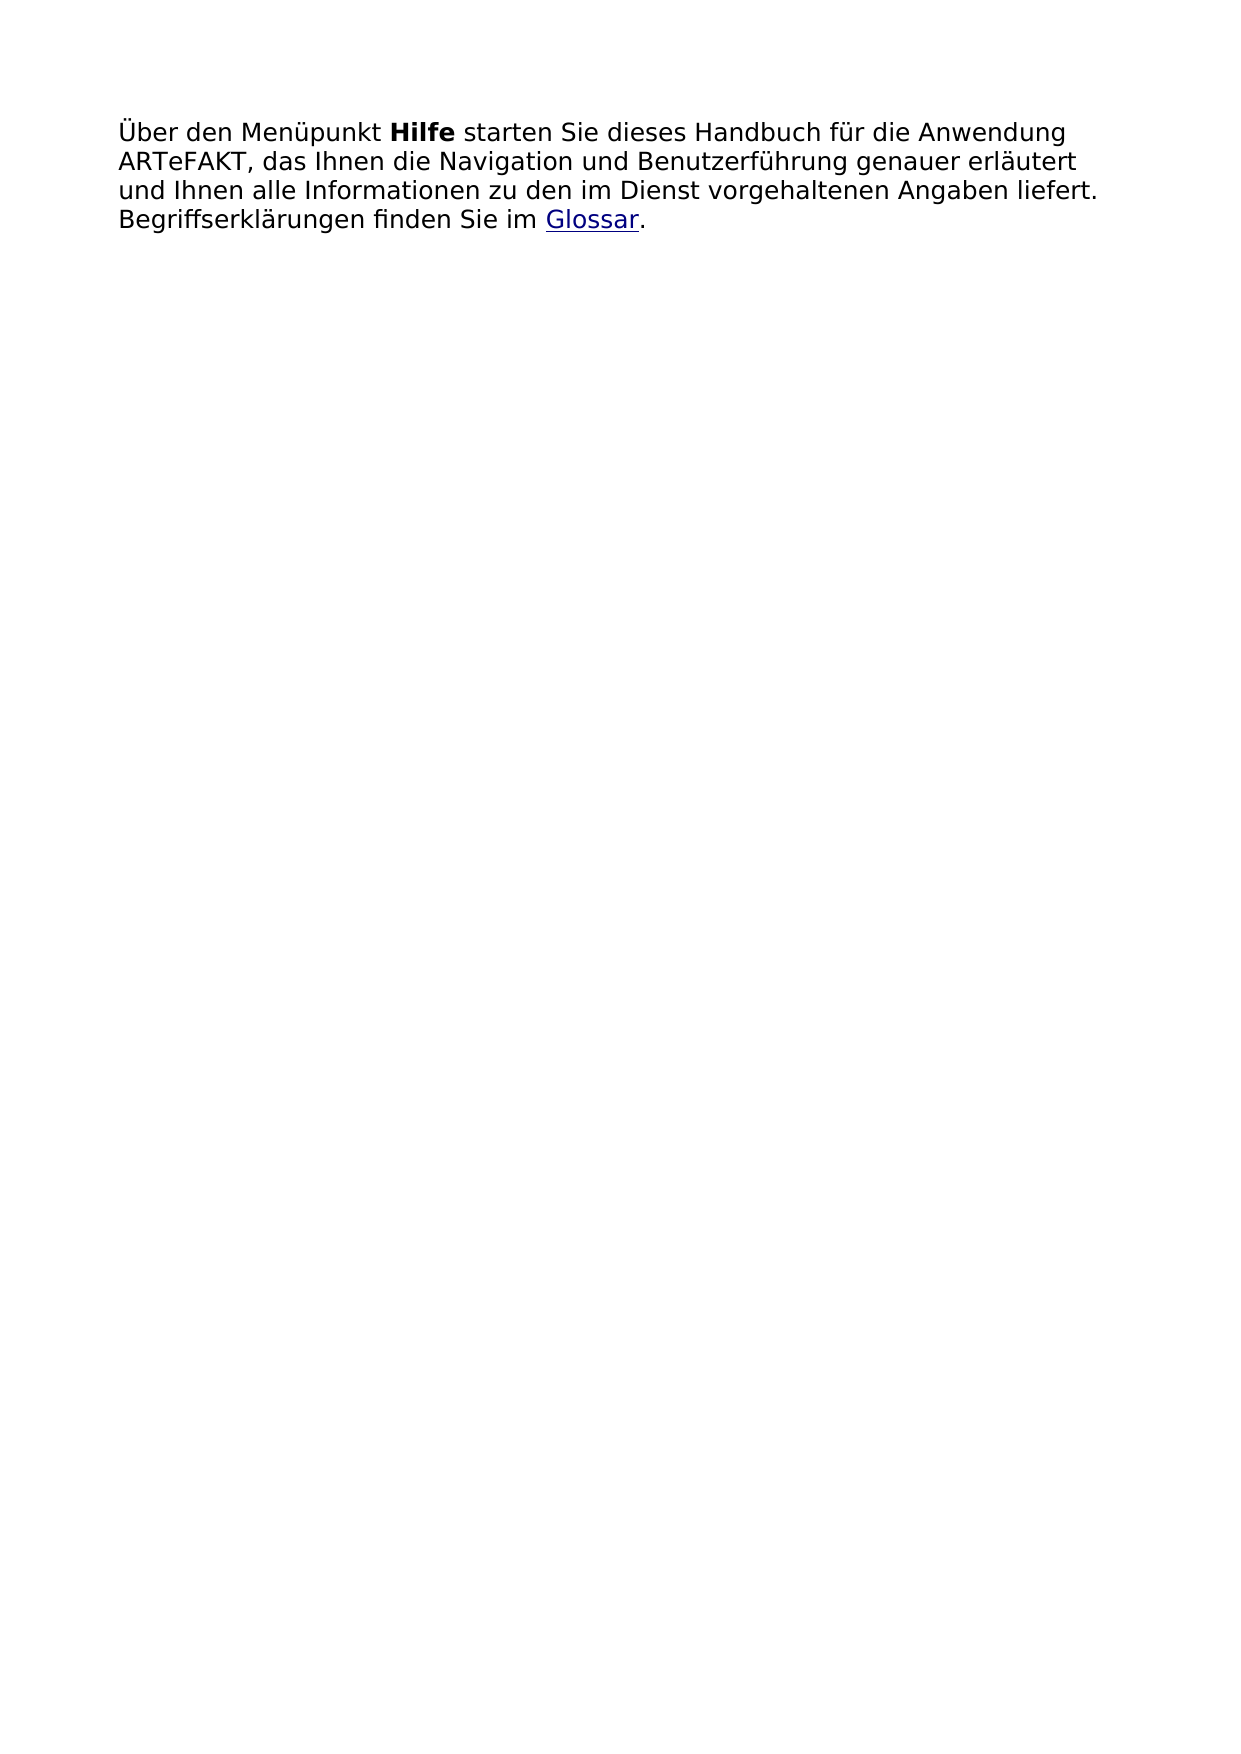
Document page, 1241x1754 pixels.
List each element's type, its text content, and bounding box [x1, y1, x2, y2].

text Über den Menüpunkt Hilfe starten Sie dieses Handbuch für die Anwendung ARTeFAKT, das Ihnen die Navigation und Benutzerführung genauer erläutert und Ihnen alle Informationen zu den im Dienst vorgehaltenen Angaben liefert. Begriffserklärungen finden Sie im Glossar. [118, 118, 1122, 235]
